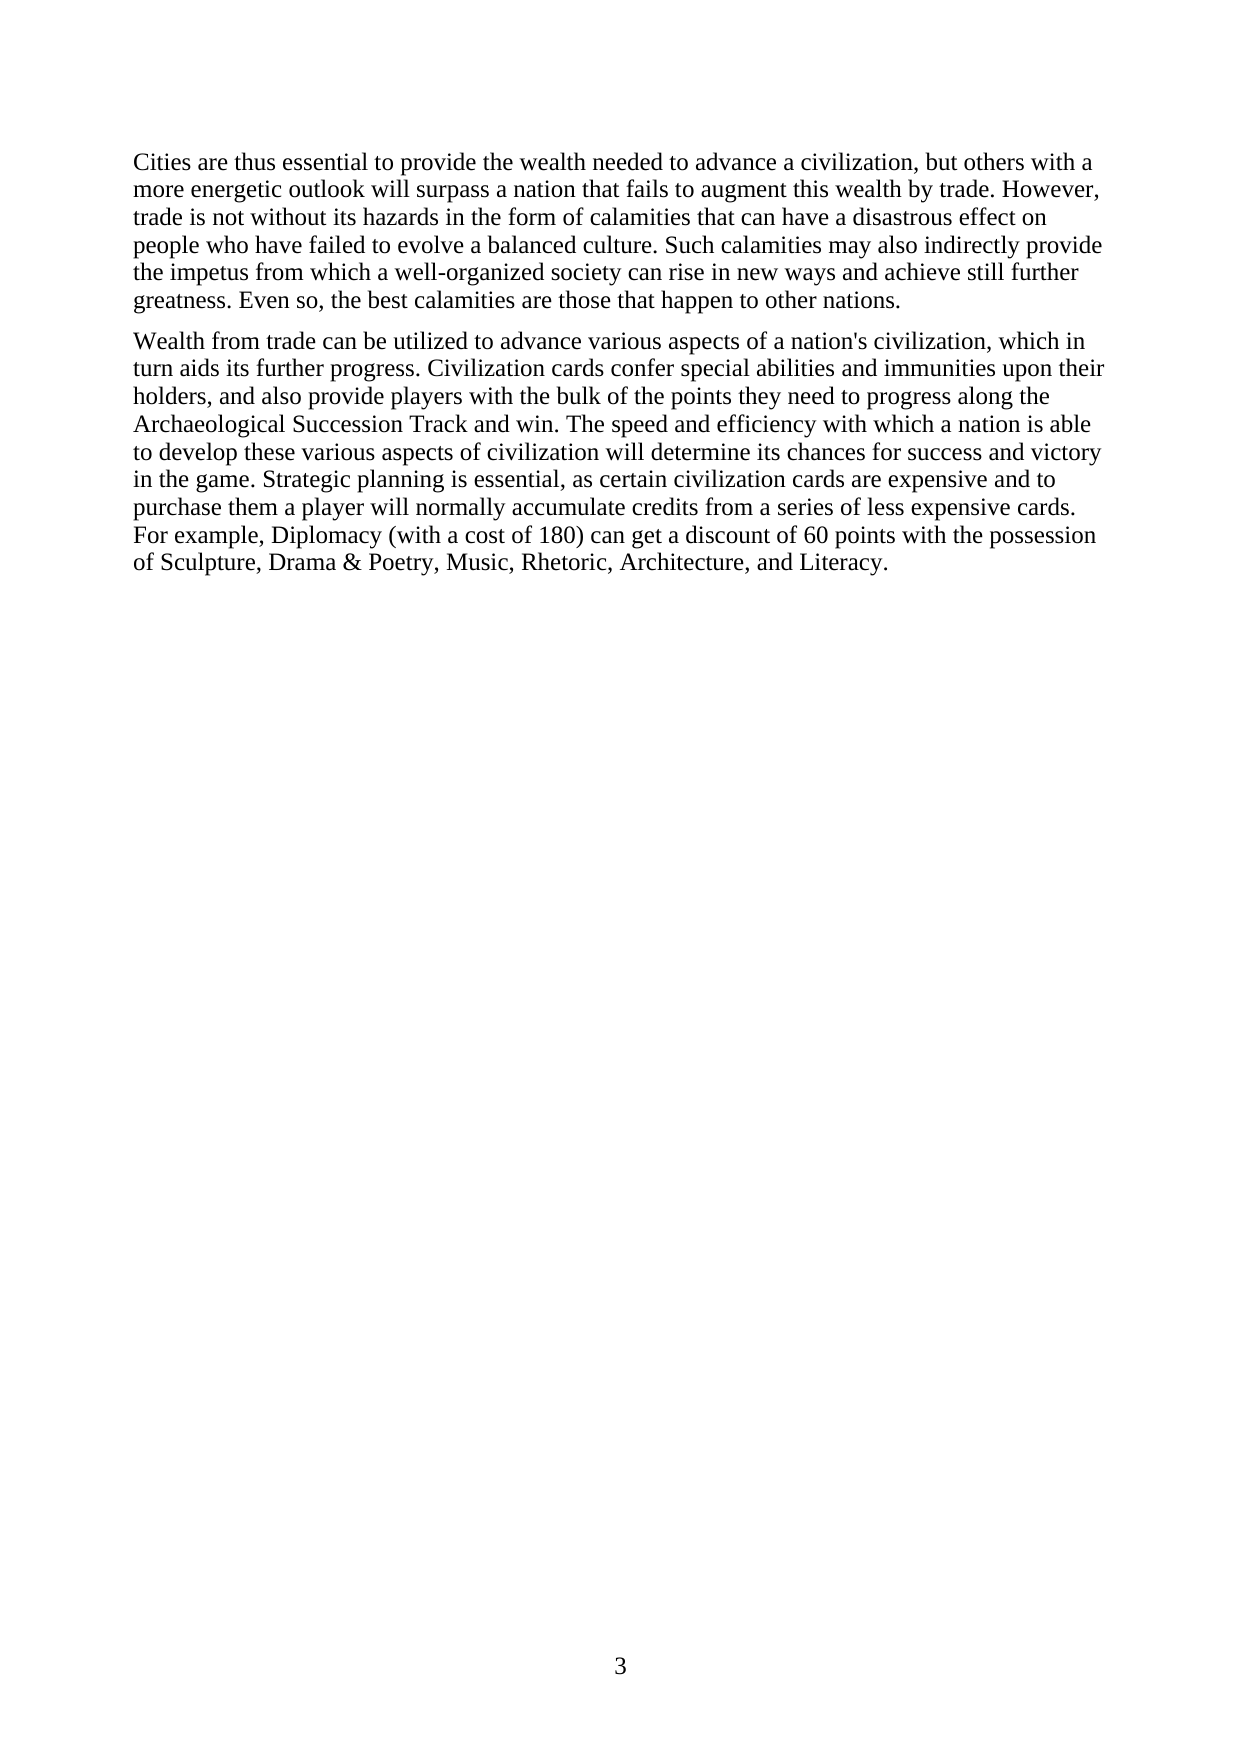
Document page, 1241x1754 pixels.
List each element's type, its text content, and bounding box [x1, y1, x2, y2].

text Wealth from trade can be utilized to advance various aspects of a nation's civilization, which in turn aids its further progress. Civilization cards confer special abilities and immunities upon their holders, and also provide players with the bulk of the points they need to progress along the Archaeological Succession Track and win. The speed and efficiency with which a nation is able to develop these various aspects of civilization will determine its chances for success and victory in the game. Strategic planning is essential, as certain civilization cards are expensive and to purchase them a player will normally accumulate credits from a series of less expensive cards. For example, Diplomacy (with a cost of 180) can get a discount of 60 points with the possession of Sculpture, Drama & Poetry, Music, Rhetoric, Architecture, and Literacy. [133, 327, 1107, 576]
text Cities are thus essential to provide the wealth needed to advance a civilization, but others with a more energetic outlook will surpass a nation that fails to augment this wealth by trade. However, trade is not without its hazards in the form of calamities that can have a disastrous effect on people who have failed to evolve a balanced culture. Such calamities may also indirectly provide the impetus from which a well-organized society can rise in new ways and achieve still further greatness. Even so, the best calamities are those that happen to other nations. [133, 148, 1107, 314]
